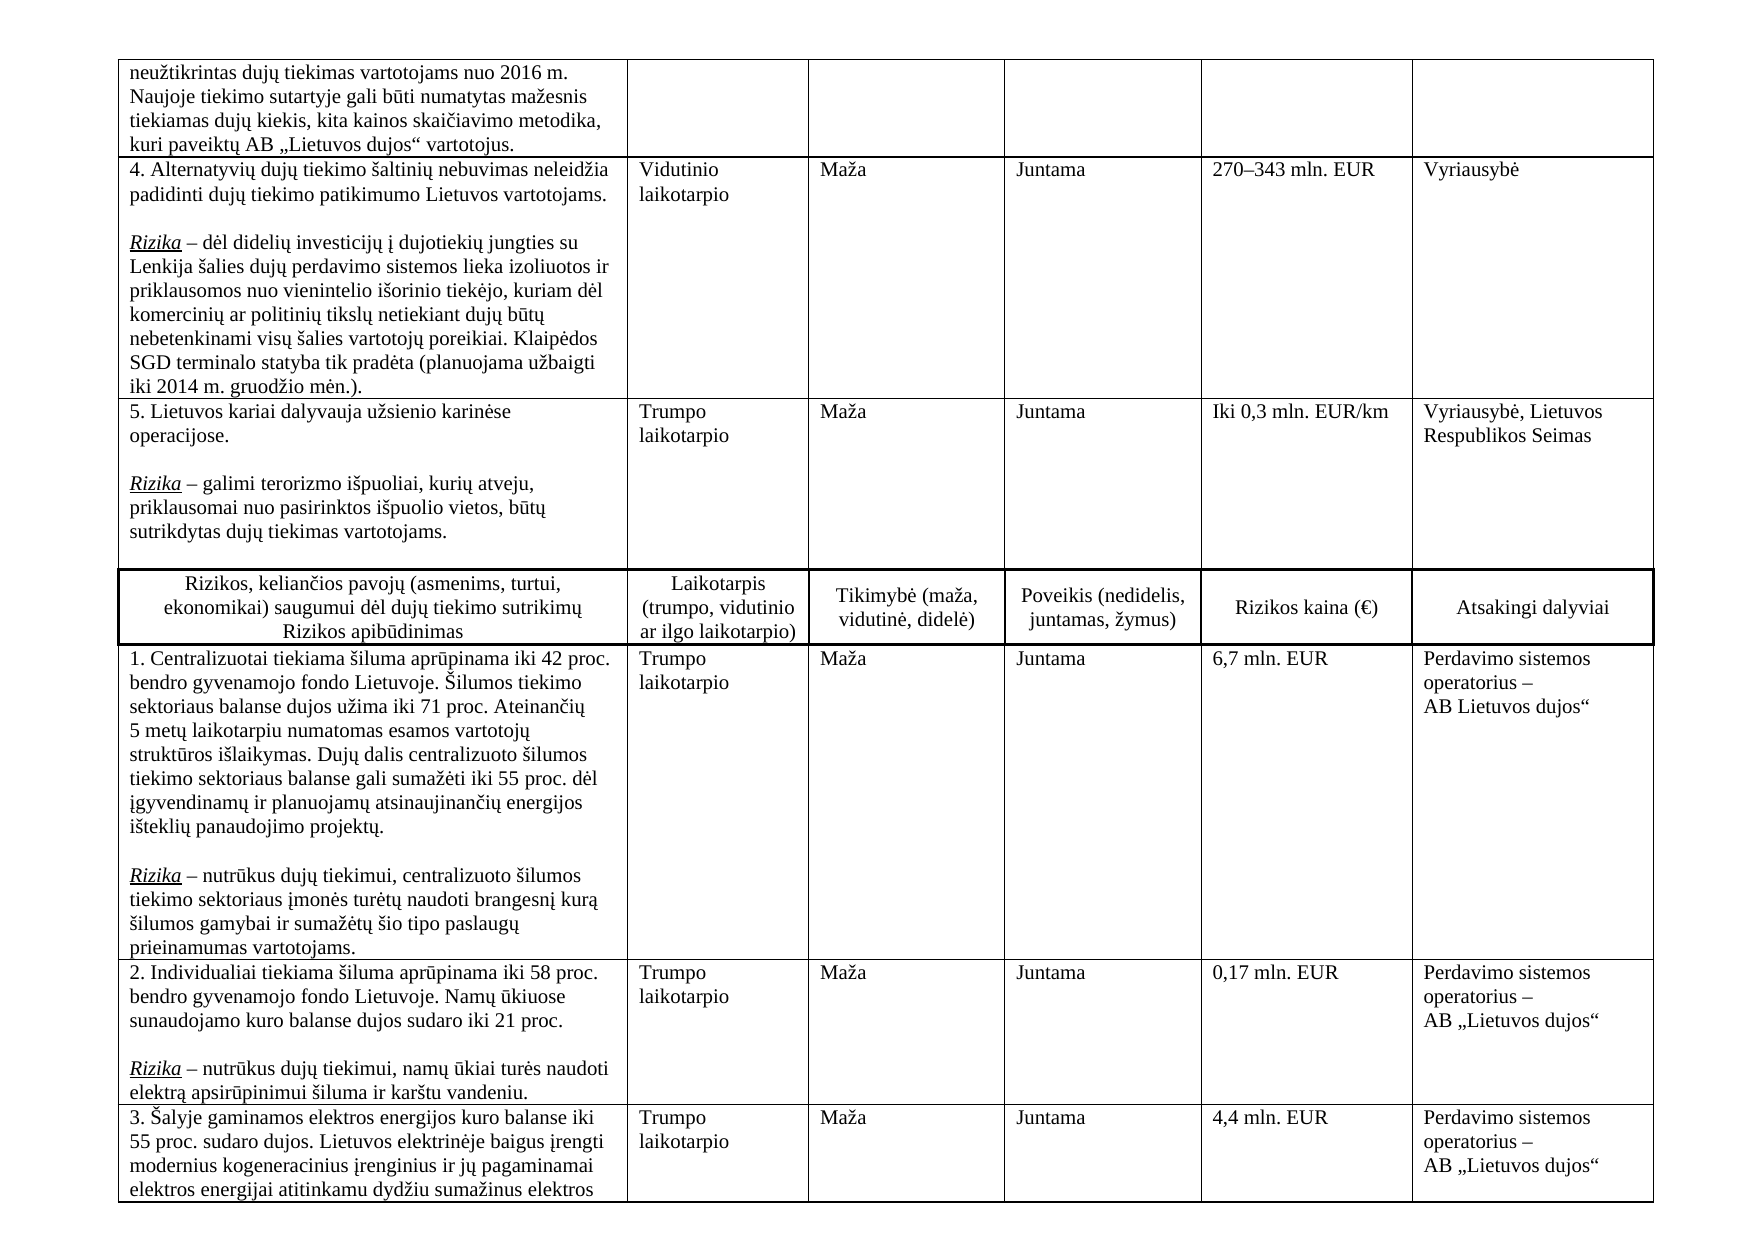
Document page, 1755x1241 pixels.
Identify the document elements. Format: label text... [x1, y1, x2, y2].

table_cell Juntama [1005, 399, 1201, 567]
table_cell Trumpo laikotarpio [628, 399, 808, 567]
table_cell Laikotarpis (trumpo, vidutinio ar ilgo laikotarpio) [628, 571, 808, 643]
table_cell [628, 60, 808, 156]
table_cell 5. Lietuvos kariai dalyvauja užsienio karinėse operacijose. Rizika – galimi terorizmo išpuoliai, kurių atveju, priklausomai nuo pasirinktos išpuolio vietos, būtų sutrikdytas dujų tiekimas vartotojams. [119, 399, 627, 567]
table_cell Juntama [1005, 1105, 1201, 1201]
table_cell Vyriausybė [1413, 158, 1653, 398]
table_cell 3. Šalyje gaminamos elektros energijos kuro balanse iki 55 proc. sudaro dujos. Lietuvos elektrinėje baigus įrengti modernius kogeneracinius įrenginius ir jų pagaminamai elektros energijai atitinkamu dydžiu sumažinus elektros [119, 1105, 627, 1201]
table_cell Atsakingi dalyviai [1413, 571, 1652, 643]
table_cell 2. Individualiai tiekiama šiluma aprūpinama iki 58 proc. bendro gyvenamojo fondo Lietuvoje. Namų ūkiuose sunaudojamo kuro balanse dujos sudaro iki 21 proc. Rizika – nutrūkus dujų tiekimui, namų ūkiai turės naudoti elektrą apsirūpinimui šiluma ir karštu vandeniu. [119, 960, 627, 1104]
table_cell Perdavimo sistemos operatorius – AB „Lietuvos dujos“ [1413, 960, 1653, 1104]
table_cell Rizikos kaina (€) [1202, 571, 1411, 643]
table_cell Juntama [1005, 646, 1201, 959]
table_cell [1005, 60, 1201, 156]
table_cell Trumpo laikotarpio [628, 1105, 808, 1201]
table_cell Trumpo laikotarpio [628, 960, 808, 1104]
table_cell Maža [809, 1105, 1004, 1201]
table_cell Trumpo laikotarpio [628, 646, 808, 959]
table_cell neužtikrintas dujų tiekimas vartotojams nuo 2016 m. Naujoje tiekimo sutartyje gali būti numatytas mažesnis tiekiamas dujų kiekis, kita kainos skaičiavimo metodika, kuri paveiktų AB „Lietuvos dujos“ vartotojus. [119, 60, 627, 156]
table_cell [1202, 60, 1412, 156]
table_cell 6,7 mln. EUR [1202, 646, 1412, 959]
table_cell [809, 60, 1004, 156]
table_cell Iki 0,3 mln. EUR/km [1202, 399, 1412, 567]
table_cell Maža [809, 646, 1004, 959]
table_cell Vidutinio laikotarpio [628, 158, 808, 398]
table_cell 0,17 mln. EUR [1202, 960, 1412, 1104]
table_cell Rizikos, keliančios pavojų (asmenims, turtui, ekonomikai) saugumui dėl dujų tiekimo sutrikimų Rizikos apibūdinimas [120, 571, 627, 643]
table_cell 4,4 mln. EUR [1202, 1105, 1412, 1201]
table_cell 1. Centralizuotai tiekiama šiluma aprūpinama iki 42 proc. bendro gyvenamojo fondo Lietuvoje. Šilumos tiekimo sektoriaus balanse dujos užima iki 71 proc. Ateinančių 5 metų laikotarpiu numatomas esamos vartotojų struktūros išlaikymas. Dujų dalis centralizuoto šilumos tiekimo sektoriaus balanse gali sumažėti iki 55 proc. dėl įgyvendinamų ir planuojamų atsinaujinančių energijos išteklių panaudojimo projektų. Rizika – nutrūkus dujų tiekimui, centralizuoto šilumos tiekimo sektoriaus įmonės turėtų naudoti brangesnį kurą šilumos gamybai ir sumažėtų šio tipo paslaugų prieinamumas vartotojams. [119, 646, 627, 959]
table_cell Maža [809, 960, 1004, 1104]
table_cell 4. Alternatyvių dujų tiekimo šaltinių nebuvimas neleidžia padidinti dujų tiekimo patikimumo Lietuvos vartotojams. Rizika – dėl didelių investicijų į dujotiekių jungties su Lenkija šalies dujų perdavimo sistemos lieka izoliuotos ir priklausomos nuo vienintelio išorinio tiekėjo, kuriam dėl komercinių ar politinių tikslų netiekiant dujų būtų nebetenkinami visų šalies vartotojų poreikiai. Klaipėdos SGD terminalo statyba tik pradėta (planuojama užbaigti iki 2014 m. gruodžio mėn.). [119, 158, 627, 398]
table_cell Maža [809, 158, 1004, 398]
table_cell [1413, 60, 1653, 156]
table_cell Perdavimo sistemos operatorius – AB Lietuvos dujos“ [1413, 646, 1653, 959]
table_cell 270–343 mln. EUR [1202, 158, 1412, 398]
table_cell Tikimybė (maža, vidutinė, didelė) [810, 571, 1004, 643]
table_cell Juntama [1005, 158, 1201, 398]
table_cell Poveikis (nedidelis, juntamas, žymus) [1006, 571, 1200, 643]
table_cell Maža [809, 399, 1004, 567]
table_cell Juntama [1005, 960, 1201, 1104]
table_cell Vyriausybė, Lietuvos Respublikos Seimas [1413, 399, 1653, 567]
table_cell Perdavimo sistemos operatorius – AB „Lietuvos dujos“ [1413, 1105, 1653, 1201]
